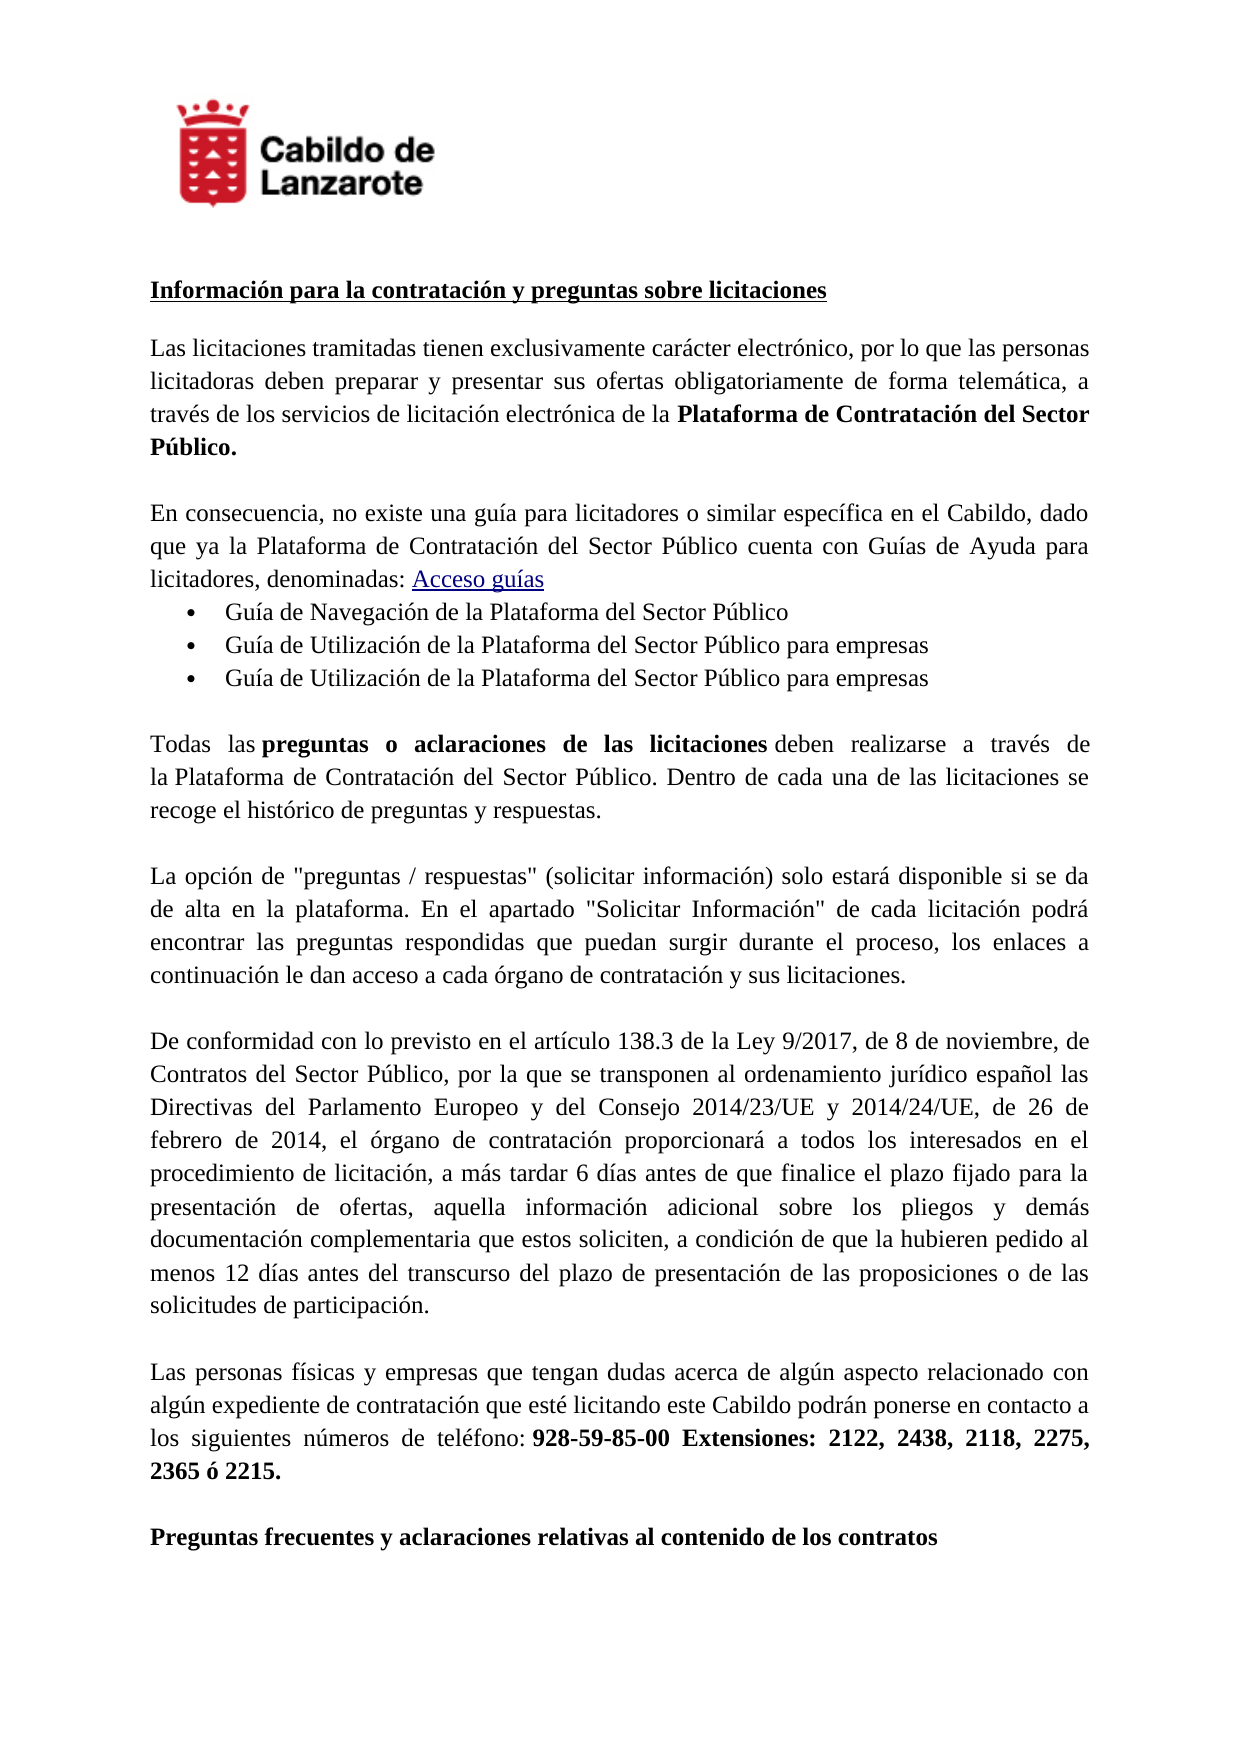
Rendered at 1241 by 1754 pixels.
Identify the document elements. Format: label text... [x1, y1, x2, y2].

text Preguntas frecuentes y aclaraciones relativas al contenido de los contratos [150, 1522, 1090, 1551]
text Todas las preguntas o aclaraciones de las licitaciones deben realizarse a través de la Plataforma de Contratación del Sector Público. Dentro de cada una de las licitaciones se recoge el histórico de preguntas y respuestas. [150, 729, 1090, 824]
list Guía de Utilización de la Plataforma del Sector Público para empresas [187, 630, 1090, 659]
text De conformidad con lo previsto en el artículo 138.3 de la Ley 9/2017, de 8 de noviembre, de Contratos del Sector Público, por la que se transponen al ordenamiento jurídico español las Directivas del Parlamento Europeo y del Consejo 2014/23/UE y 2014/24/UE, de 26 de febrero de 2014, el órgano de contratación proporcionará a todos los interesados en el procedimiento de licitación, a más tardar 6 días antes de que finalice el plazo fijado para la presentación de ofertas, aquella información adicional sobre los pliegos y demás documentación complementaria que estos soliciten, a condición de que la hubieren pedido al menos 12 días antes del transcurso del plazo de presentación de las proposiciones o de las solicitudes de participación. [150, 1026, 1090, 1319]
list Guía de Navegación de la Plataforma del Sector Público [187, 597, 1090, 626]
text Información para la contratación y preguntas sobre licitaciones [150, 276, 1090, 304]
list Guía de Utilización de la Plataforma del Sector Público para empresas [187, 663, 1090, 692]
text En consecuencia, no existe una guía para licitadores o similar específica en el Cabildo, dado que ya la Plataforma de Contratación del Sector Público cuenta con Guías de Ayuda para licitadores, denominadas: Acceso guías [150, 498, 1090, 593]
text Las personas físicas y empresas que tengan dudas acerca de algún aspecto relacionado con algún expediente de contratación que esté licitando este Cabildo podrán ponerse en contacto a los siguientes números de teléfono: 928-59-85-00 Extensiones: 2122, 2438, 2118, 2275, 2365 ó 2215. [150, 1357, 1090, 1484]
text La opción de "preguntas / respuestas" (solicitar información) solo estará disponible si se da de alta en la plataforma. En el apartado "Solicitar Información" de cada licitación podrá encontrar las preguntas respondidas que puedan surgir durante el proceso, los enlaces a continuación le dan acceso a cada órgano de contratación y sus licitaciones. [150, 861, 1090, 989]
text Las licitaciones tramitadas tienen exclusivamente carácter electrónico, por lo que las personas licitadoras deben preparar y presentar sus ofertas obligatoriamente de forma telemática, a través de los servicios de licitación electrónica de la Plataforma de Contratación del Sector Público. [150, 333, 1090, 461]
picture [151, 94, 498, 208]
